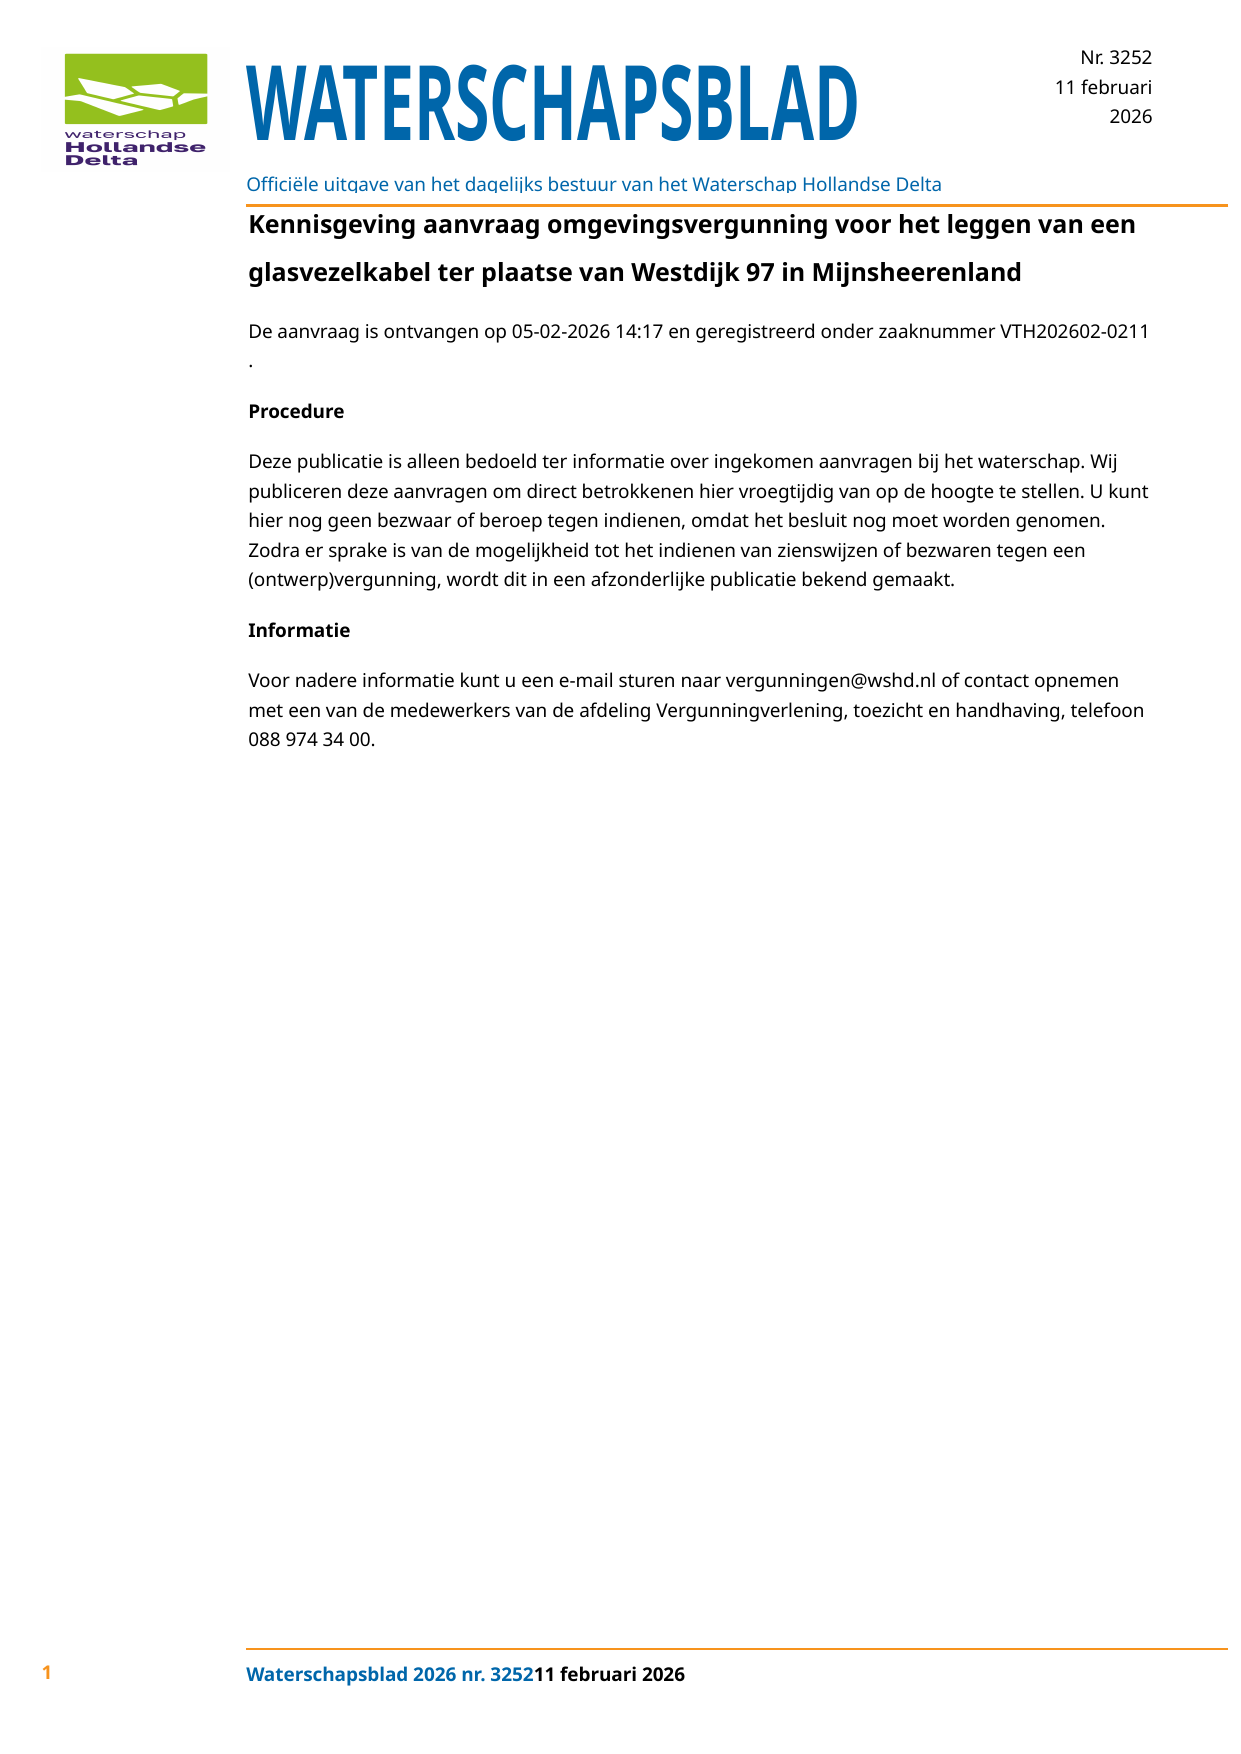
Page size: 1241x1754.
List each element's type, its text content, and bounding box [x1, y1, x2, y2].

text Voor nadere informatie kunt u een e-mail sturen naar vergunningen@wshd.nl of contact opnemen met een van de medewerkers van de afdeling Vergunningverlening, toezicht en handhaving, telefoon 088 974 34 00. [248, 667, 1152, 752]
text Deze publicatie is alleen bedoeld ter informatie over ingekomen aanvragen bij het waterschap. Wij publiceren deze aanvragen om direct betrokkenen hier vroegtijdig van op de hoogte te stellen. U kunt hier nog geen bezwaar of beroep tegen indienen, omdat het besluit nog moet worden genomen. Zodra er sprake is van de mogelijkheid tot het indienen van zienswijzen of bezwaren tegen een (ontwerp)vergunning, wordt dit in een afzonderlijke publicatie bekend gemaakt. [248, 448, 1152, 592]
text Procedure [248, 398, 1152, 424]
text Informatie [248, 617, 1152, 643]
text De aanvraag is ontvangen op 05-02-2026 14:17 en geregistreerd onder zaaknummer VTH202602-0211 . [248, 318, 1152, 373]
picture [41, 47, 231, 172]
text Kennisgeving aanvraag omgevingsvergunning voor het leggen van een glasvezelkabel ter plaatse van Westdijk 97 in Mijnsheerenland [248, 207, 1152, 288]
